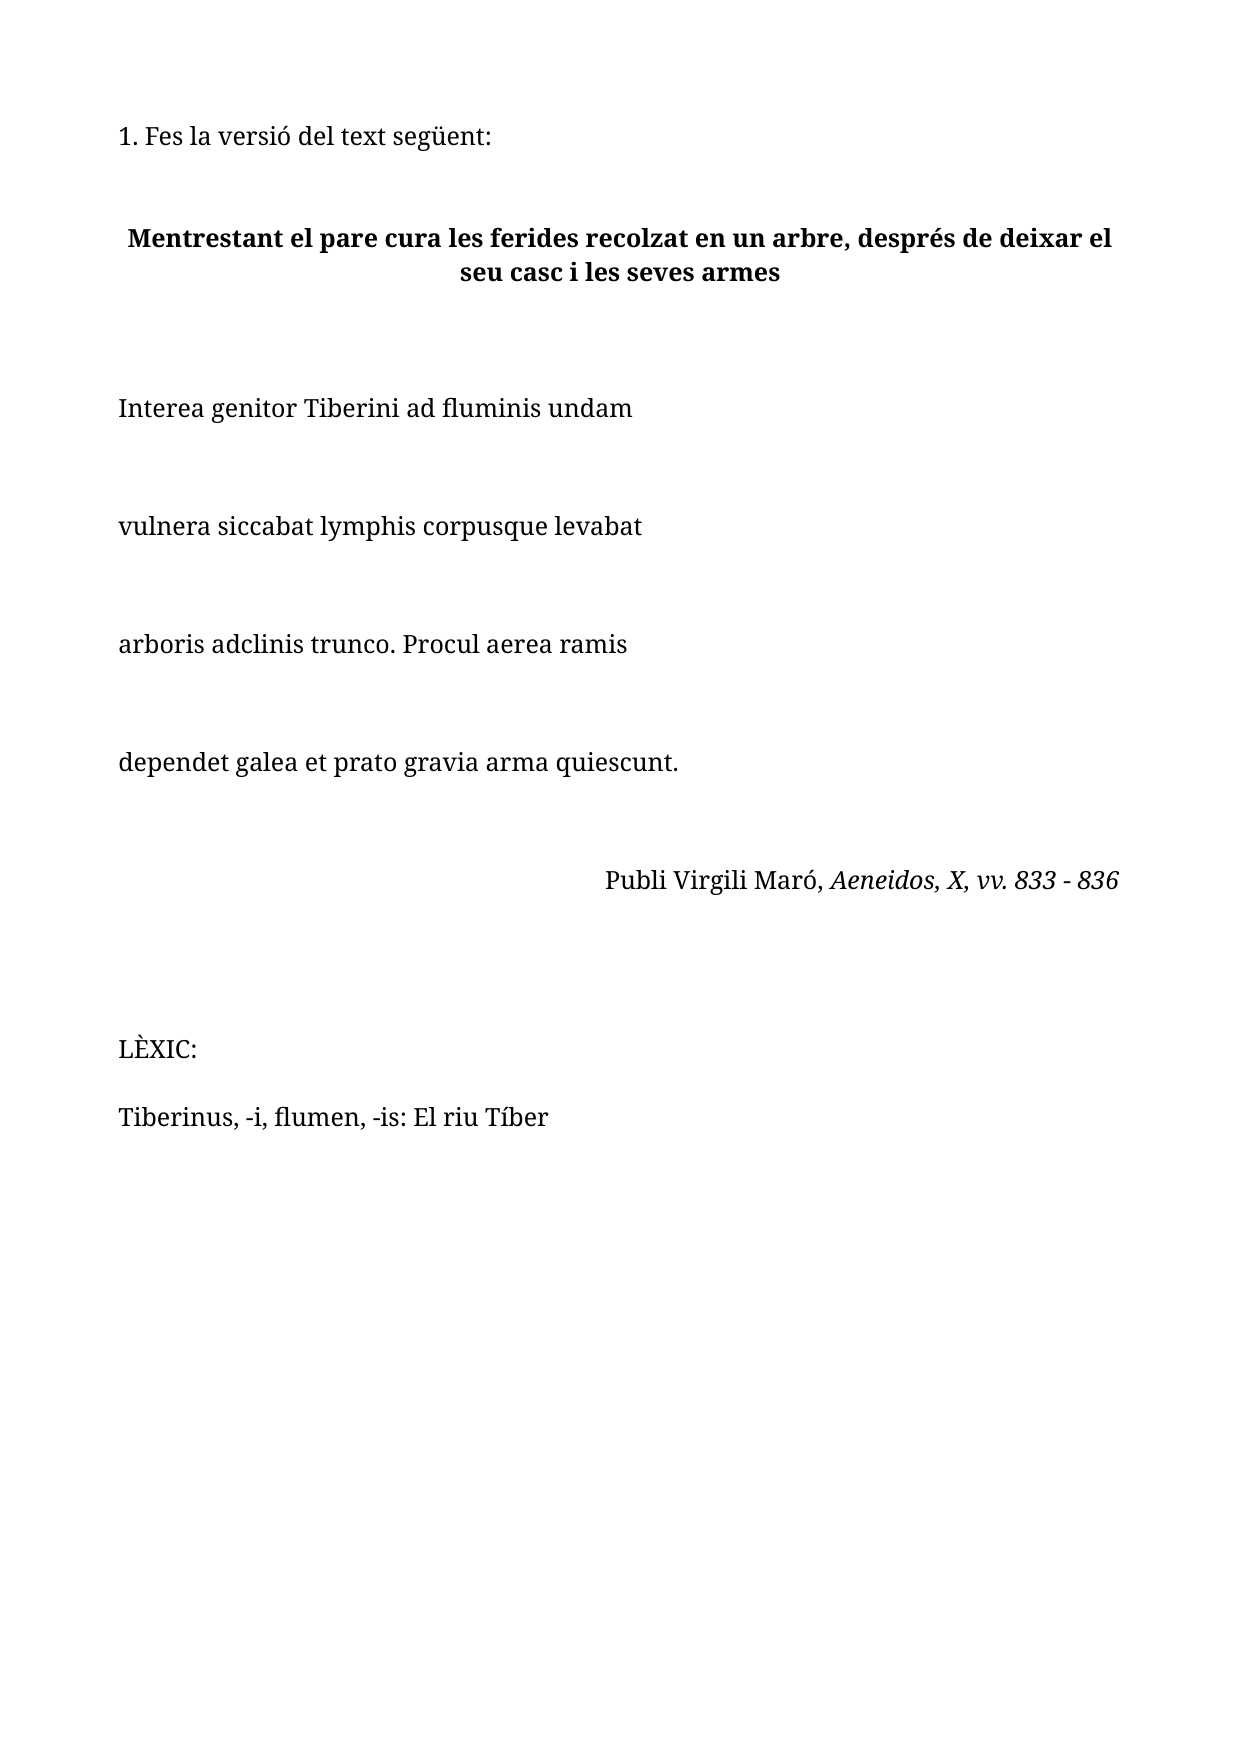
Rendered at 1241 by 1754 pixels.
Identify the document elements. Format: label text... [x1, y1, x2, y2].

text LÈXIC: [118, 1031, 1122, 1065]
text 1. Fes la versió del text següent: [118, 118, 1122, 152]
text Mentrestant el pare cura les ferides recolzat en un arbre, després de deixar el seu casc i les seves armes [118, 220, 1122, 288]
text dependet galea et prato gravia arma quiescunt. [118, 677, 1122, 795]
text vulnera siccabat lymphis corpusque levabat [118, 441, 1122, 559]
text Publi Virgili Maró, Aeneidos, X, vv. 833 - 836 [118, 795, 1122, 913]
text Tiberinus, -i, flumen, -is: El riu Tíber [118, 1099, 1122, 1133]
text Interea genitor Tiberini ad fluminis undam [118, 322, 1122, 441]
text arboris adclinis trunco. Procul aerea ramis [118, 559, 1122, 677]
